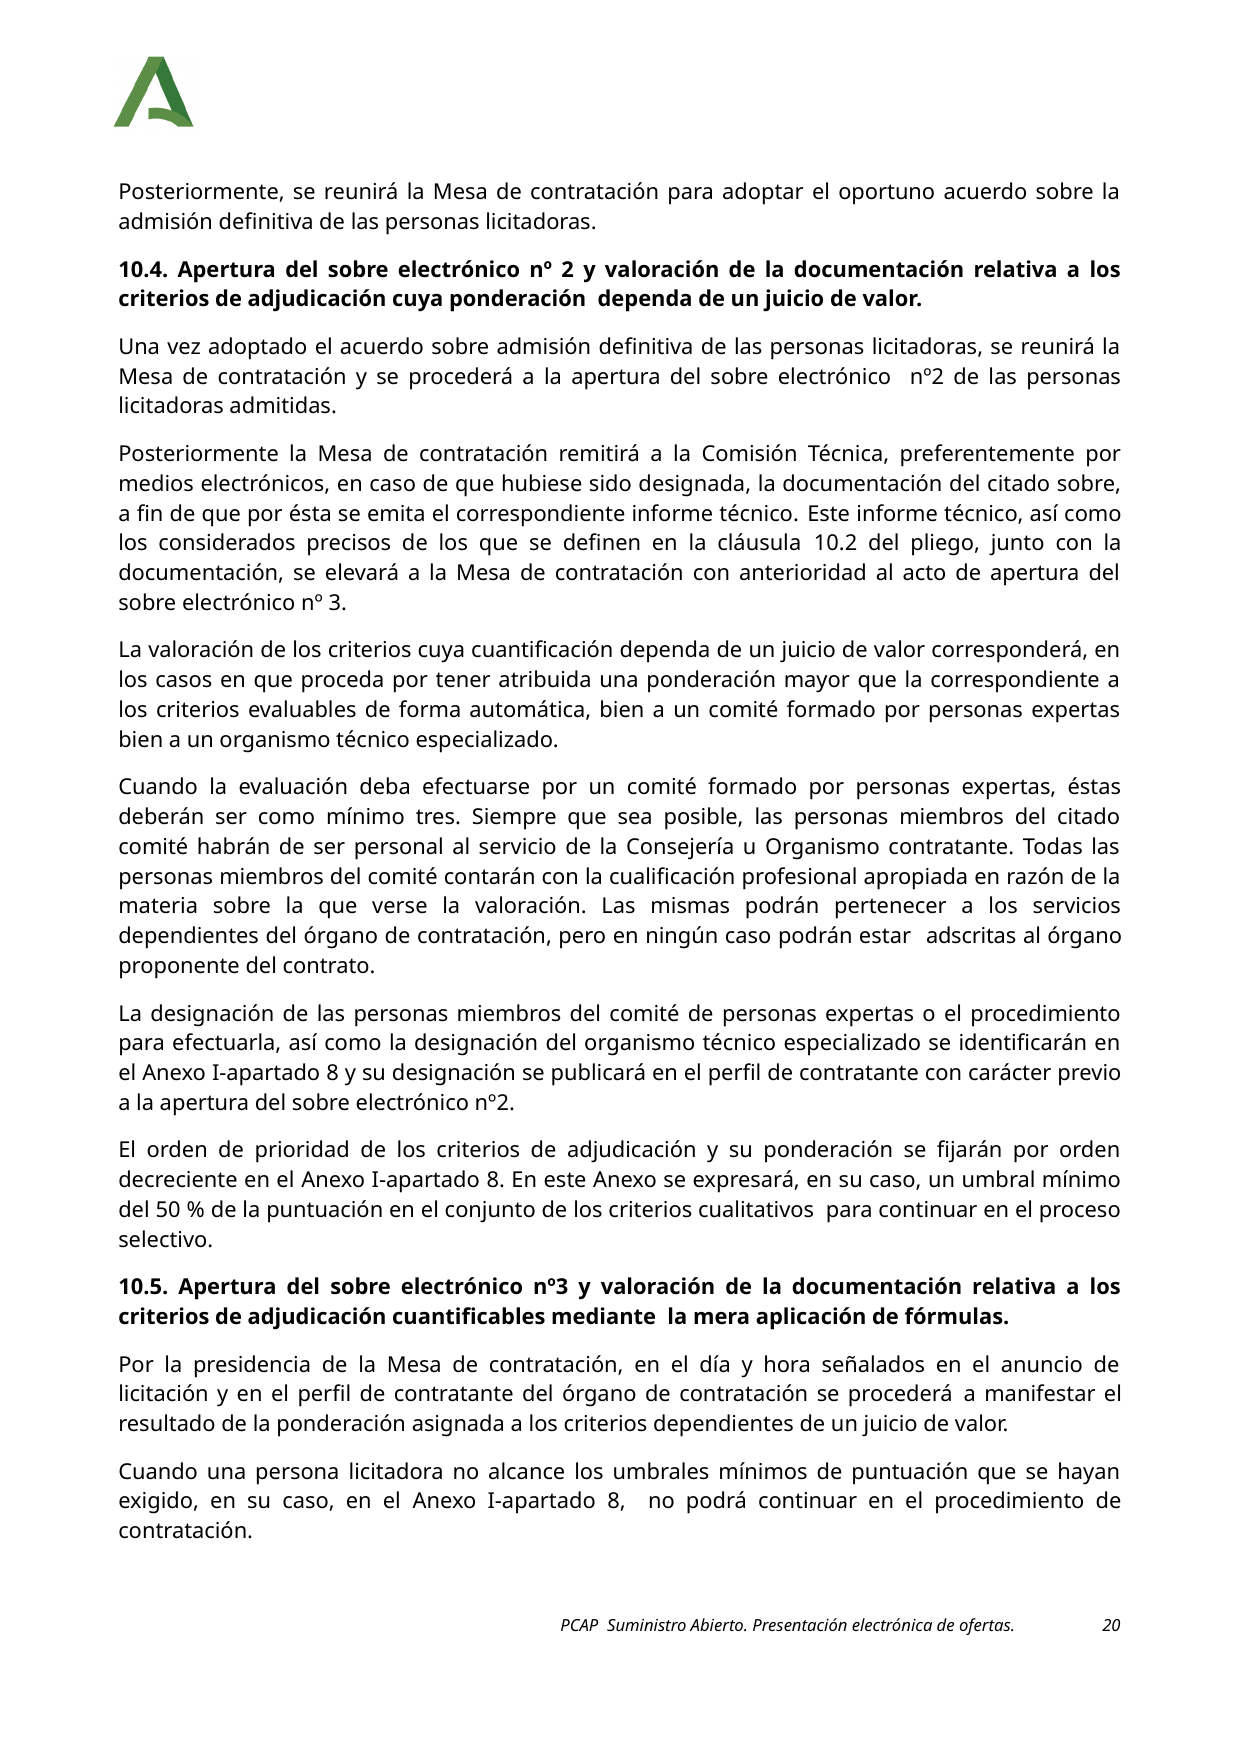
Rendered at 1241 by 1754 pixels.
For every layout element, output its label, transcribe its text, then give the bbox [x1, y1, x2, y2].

text Una vez adoptado el acuerdo sobre admisión definitiva de las personas licitadoras, se reunirá la Mesa de contratación y se procederá a la apertura del sobre electrónico nº2 de las personas licitadoras admitidas. [118, 331, 1122, 420]
text Cuando una persona licitadora no alcance los umbrales mínimos de puntuación que se hayan exigido, en su caso, en el Anexo I-apartado 8, no podrá continuar en el procedimiento de contratación. [118, 1456, 1122, 1545]
subtitle 10.4. Apertura del sobre electrónico nº 2 y valoración de la documentación relativa a los criterios de adjudicación cuya ponderación dependa de un juicio de valor. [118, 254, 1122, 313]
text Cuando la evaluación deba efectuarse por un comité formado por personas expertas, éstas deberán ser como mínimo tres. Siempre que sea posible, las personas miembros del citado comité habrán de ser personal al servicio de la Consejería u Organismo contratante. Todas las personas miembros del comité contarán con la cualificación profesional apropiada en razón de la materia sobre la que verse la valoración. Las mismas podrán pertenecer a los servicios dependientes del órgano de contratación, pero en ningún caso podrán estar adscritas al órgano proponente del contrato. [118, 771, 1122, 980]
text La valoración de los criterios cuya cuantificación dependa de un juicio de valor corresponderá, en los casos en que proceda por tener atribuida una ponderación mayor que la correspondiente a los criterios evaluables de forma automática, bien a un comité formado por personas expertas bien a un organismo técnico especializado. [118, 634, 1122, 754]
subtitle 10.5. Apertura del sobre electrónico nº3 y valoración de la documentación relativa a los criterios de adjudicación cuantificables mediante la mera aplicación de fórmulas. [118, 1271, 1122, 1331]
text La designación de las personas miembros del comité de personas expertas o el procedimiento para efectuarla, así como la designación del organismo técnico especializado se identificarán en el Anexo I-apartado 8 y su designación se publicará en el perfil de contratante con carácter previo a la apertura del sobre electrónico nº2. [118, 998, 1122, 1117]
text Posteriormente la Mesa de contratación remitirá a la Comisión Técnica, preferentemente por medios electrónicos, en caso de que hubiese sido designada, la documentación del citado sobre, a fin de que por ésta se emita el correspondiente informe técnico. Este informe técnico, así como los considerados precisos de los que se definen en la cláusula 10.2 del pliego, junto con la documentación, se elevará a la Mesa de contratación con anterioridad al acto de apertura del sobre electrónico nº 3. [118, 438, 1122, 617]
text Por la presidencia de la Mesa de contratación, en el día y hora señalados en el anuncio de licitación y en el perfil de contratante del órgano de contratación se procederá a manifestar el resultado de la ponderación asignada a los criterios dependientes de un juicio de valor. [118, 1349, 1122, 1438]
text Posteriormente, se reunirá la Mesa de contratación para adoptar el oportuno acuerdo sobre la admisión definitiva de las personas licitadoras. [118, 176, 1122, 236]
picture [109, 52, 198, 131]
text El orden de prioridad de los criterios de adjudicación y su ponderación se fijarán por orden decreciente en el Anexo I-apartado 8. En este Anexo se expresará, en su caso, un umbral mínimo del 50 % de la puntuación en el conjunto de los criterios cualitativos para continuar en el proceso selectivo. [118, 1134, 1122, 1254]
